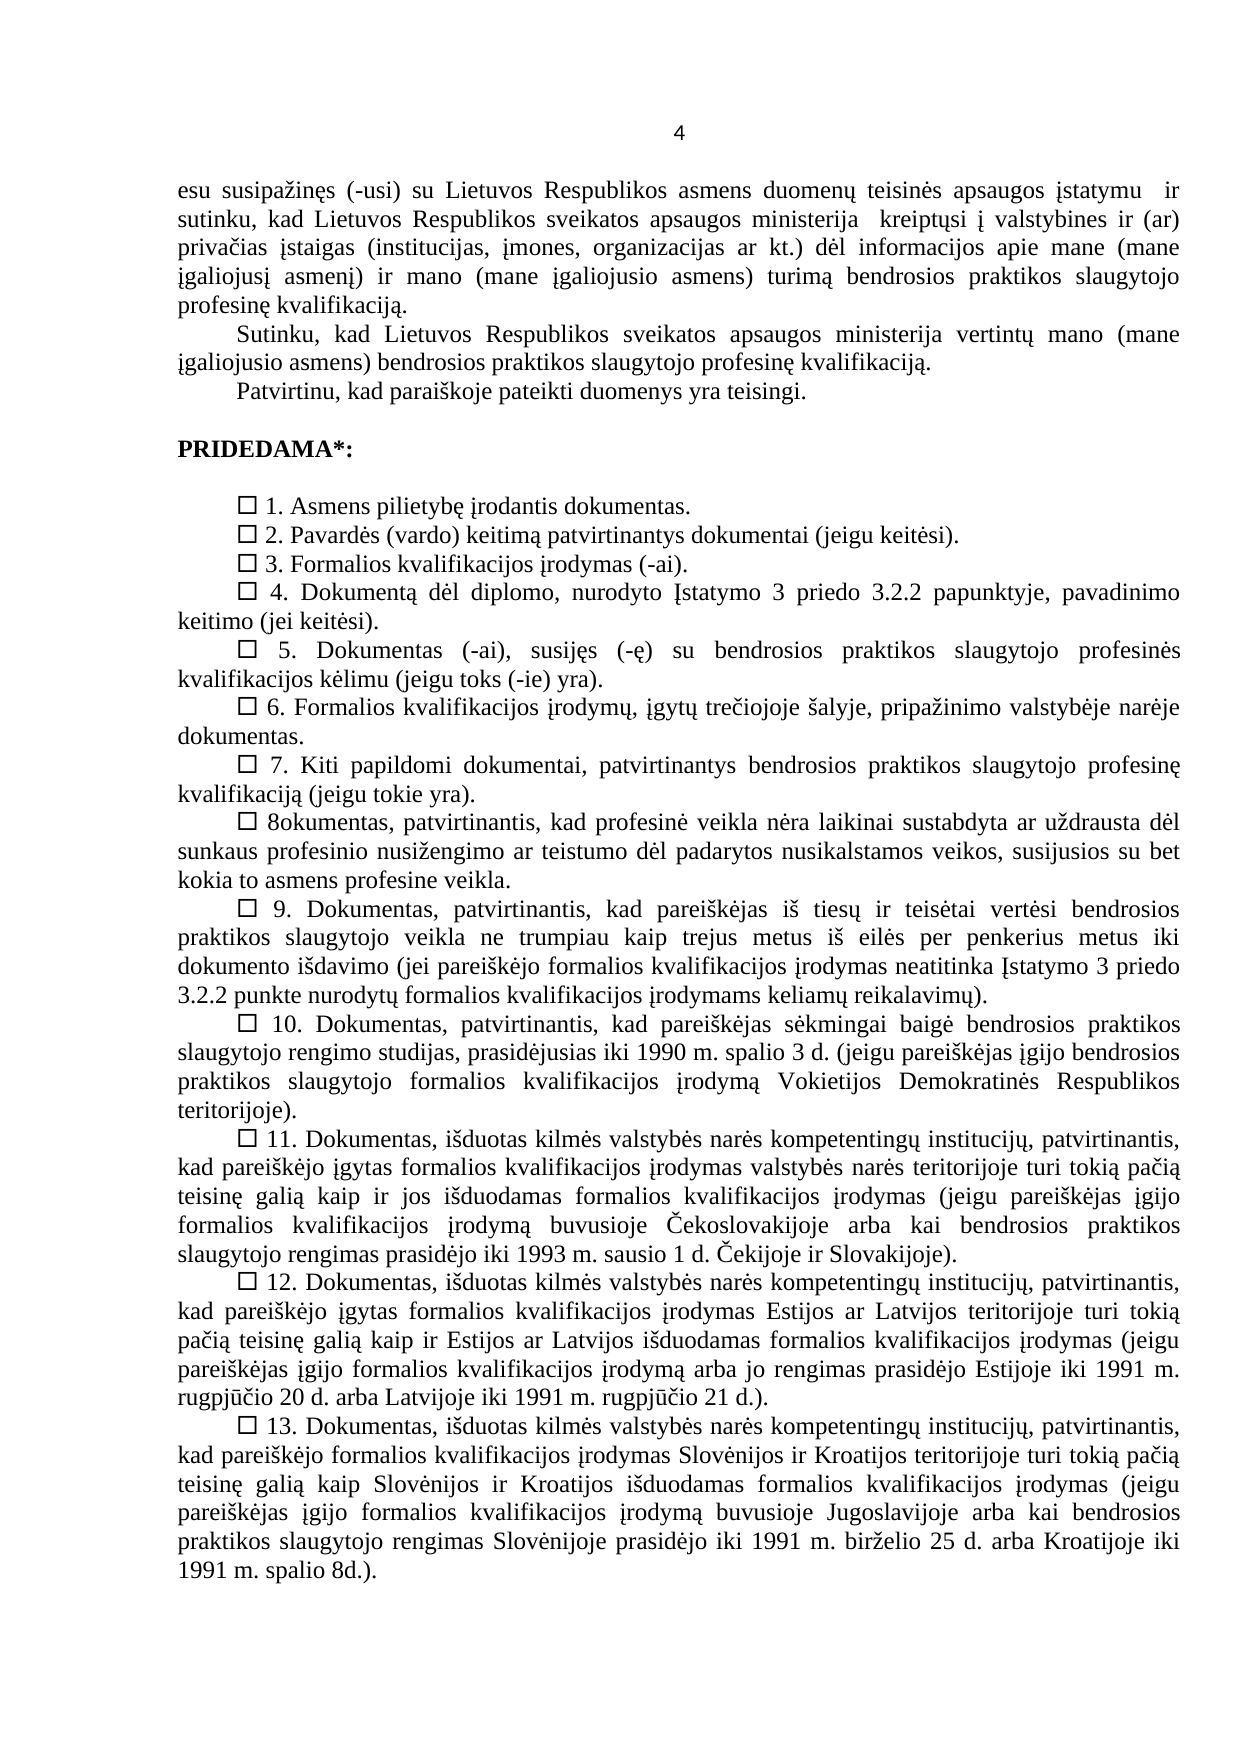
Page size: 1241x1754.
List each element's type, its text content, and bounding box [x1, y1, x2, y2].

text esu susipažinęs (-usi) su Lietuvos Respublikos asmens duomenų teisinės apsaugos įstatymu ir sutinku, kad Lietuvos Respublikos sveikatos apsaugos ministerija kreiptųsi į valstybines ir (ar) privačias įstaigas (institucijas, įmones, organizacijas ar kt.) dėl informacijos apie mane (mane įgaliojusį asmenį) ir mano (mane įgaliojusio asmens) turimą bendrosios praktikos slaugytojo profesinę kvalifikaciją. [177, 175, 1181, 319]
text Patvirtinu, kad paraiškoje pateikti duomenys yra teisingi. [177, 376, 1181, 405]
text  6. Formalios kvalifikacijos įrodymų, įgytų trečiojoje šalyje, pripažinimo valstybėje narėje dokumentas. [177, 692, 1181, 750]
text pridedama*: [177, 434, 1181, 462]
text  8. Dokumentas, patvirtinantis, kad profesinė veikla nėra laikinai sustabdyta ar uždrausta dėl sunkaus profesinio nusižengimo ar teistumo dėl padarytos nusikalstamos veikos, susijusios su bet kokia to asmens profesine veikla. [177, 807, 1181, 894]
text  5. Dokumentas (-ai), susijęs (-ę) su bendrosios praktikos slaugytojo profesinės kvalifikacijos kėlimu (jeigu toks (-ie) yra). [177, 635, 1181, 692]
text  2. Pavardės (vardo) keitimą patvirtinantys dokumentai (jeigu keitėsi). [236, 520, 1181, 549]
text  4. Dokumentą dėl diplomo, nurodyto Įstatymo 3 priedo 3.2.2 papunktyje, pavadinimo keitimo (jei keitėsi). [177, 577, 1181, 635]
text  13. Dokumentas, išduotas kilmės valstybės narės kompetentingų institucijų, patvirtinantis, kad pareiškėjo formalios kvalifikacijos įrodymas Slovėnijos ir Kroatijos teritorijoje turi tokią pačią teisinę galią kaip Slovėnijos ir Kroatijos išduodamas formalios kvalifikacijos įrodymas (jeigu pareiškėjas įgijo formalios kvalifikacijos įrodymą buvusioje Jugoslavijoje arba kai bendrosios praktikos slaugytojo rengimas Slovėnijoje prasidėjo iki 1991 m. birželio 25 d. arba Kroatijoje iki 1991 m. spalio 8d.). [177, 1411, 1181, 1584]
text Sutinku, kad Lietuvos Respublikos sveikatos apsaugos ministerija vertintų mano (mane įgaliojusio asmens) bendrosios praktikos slaugytojo profesinę kvalifikaciją. [177, 319, 1181, 376]
text  10. Dokumentas, patvirtinantis, kad pareiškėjas sėkmingai baigė bendrosios praktikos slaugytojo rengimo studijas, prasidėjusias iki 1990 m. spalio 3 d. (jeigu pareiškėjas įgijo bendrosios praktikos slaugytojo formalios kvalifikacijos įrodymą Vokietijos Demokratinės Respublikos teritorijoje). [177, 1009, 1181, 1124]
text  12. Dokumentas, išduotas kilmės valstybės narės kompetentingų institucijų, patvirtinantis, kad pareiškėjo įgytas formalios kvalifikacijos įrodymas Estijos ar Latvijos teritorijoje turi tokią pačią teisinę galią kaip ir Estijos ar Latvijos išduodamas formalios kvalifikacijos įrodymas (jeigu pareiškėjas įgijo formalios kvalifikacijos įrodymą arba jo rengimas prasidėjo Estijoje iki 1991 m. rugpjūčio 20 d. arba Latvijoje iki 1991 m. rugpjūčio 21 d.). [177, 1267, 1181, 1411]
text  11. Dokumentas, išduotas kilmės valstybės narės kompetentingų institucijų, patvirtinantis, kad pareiškėjo įgytas formalios kvalifikacijos įrodymas valstybės narės teritorijoje turi tokią pačią teisinę galią kaip ir jos išduodamas formalios kvalifikacijos įrodymas (jeigu pareiškėjas įgijo formalios kvalifikacijos įrodymą buvusioje Čekoslovakijoje arba kai bendrosios praktikos slaugytojo rengimas prasidėjo iki 1993 m. sausio 1 d. Čekijoje ir Slovakijoje). [177, 1124, 1181, 1267]
text  1. Asmens pilietybę įrodantis dokumentas. [236, 491, 1181, 520]
text  7. Kiti papildomi dokumentai, patvirtinantys bendrosios praktikos slaugytojo profesinę kvalifikaciją (jeigu tokie yra). [177, 750, 1181, 807]
text  3. Formalios kvalifikacijos įrodymas (-ai). [236, 549, 1181, 577]
text  9. Dokumentas, patvirtinantis, kad pareiškėjas iš tiesų ir teisėtai vertėsi bendrosios praktikos slaugytojo veikla ne trumpiau kaip trejus metus iš eilės per penkerius metus iki dokumento išdavimo (jei pareiškėjo formalios kvalifikacijos įrodymas neatitinka Įstatymo 3 priedo 3.2.2 punkte nurodytų formalios kvalifikacijos įrodymams keliamų reikalavimų). [177, 894, 1181, 1009]
